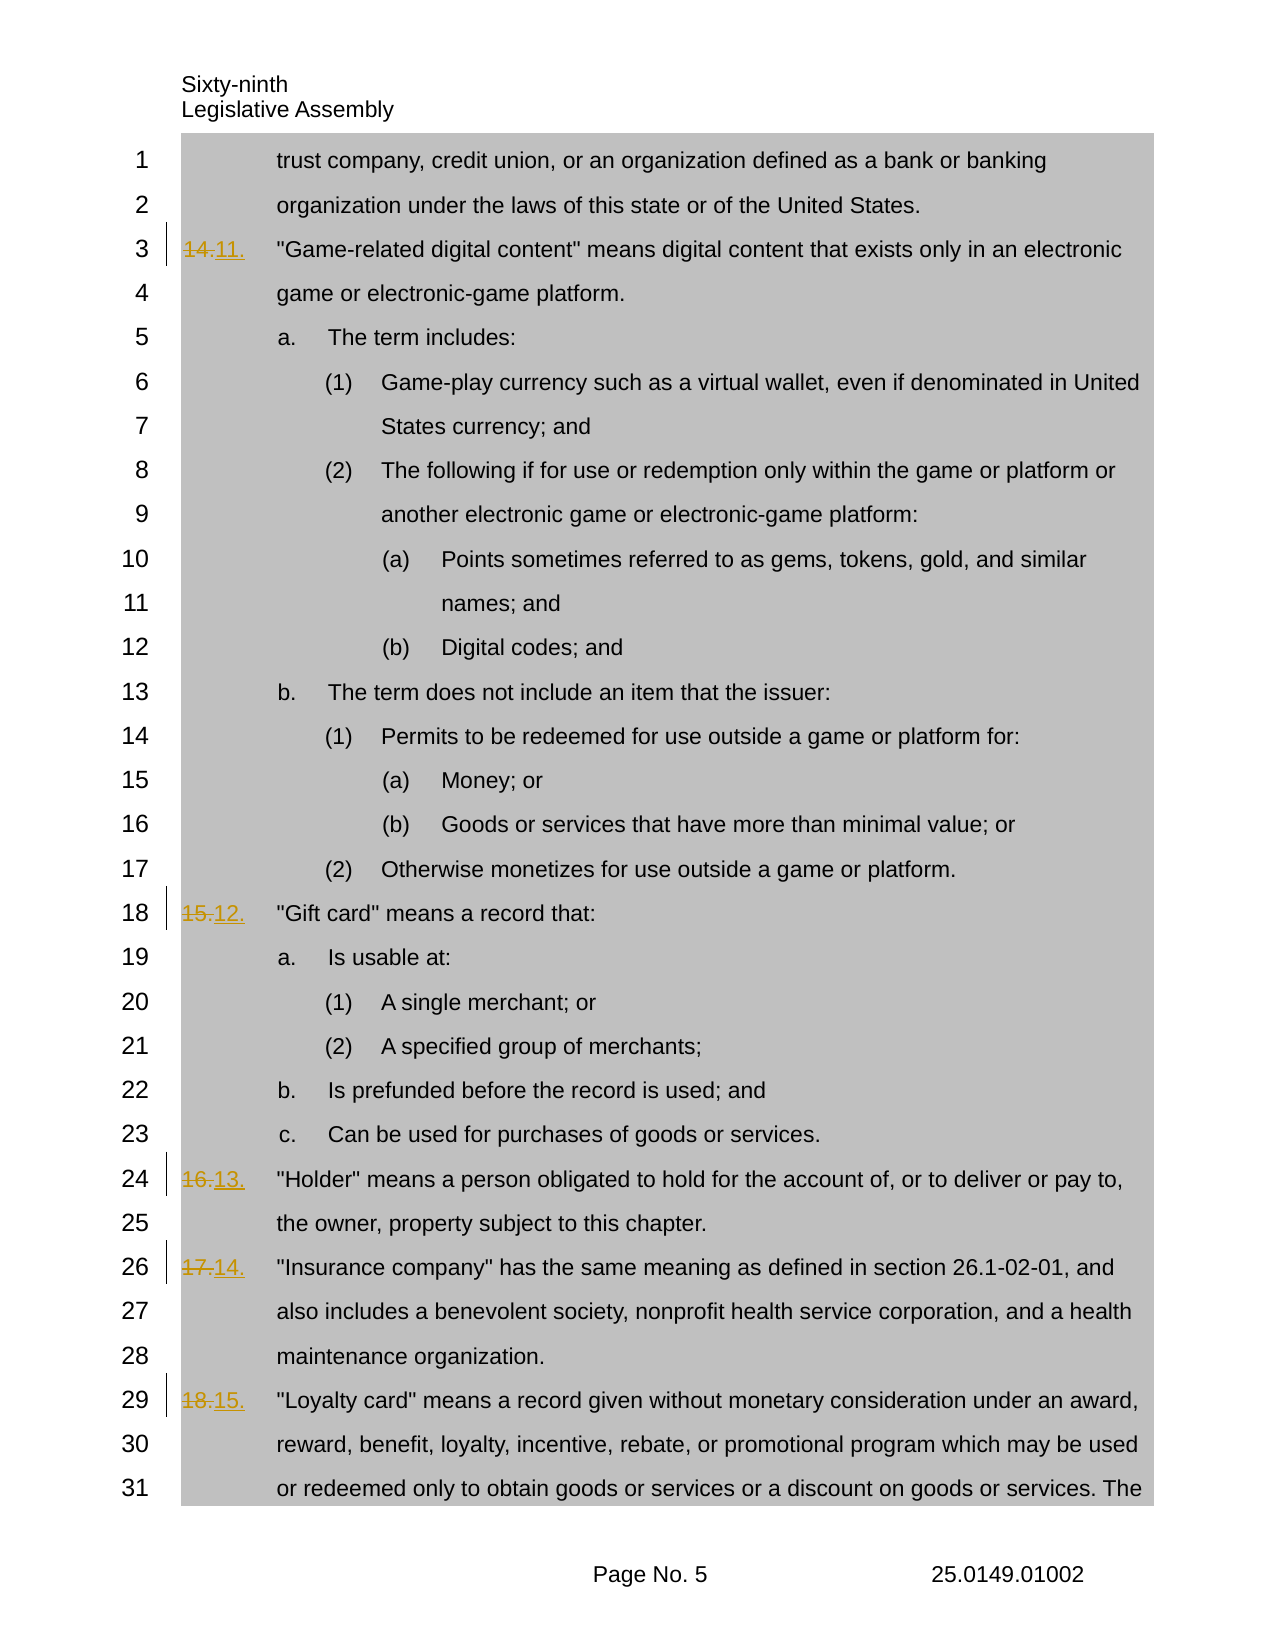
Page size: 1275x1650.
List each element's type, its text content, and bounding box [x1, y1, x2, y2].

text (2) Otherwise monetizes for use outside a game or platform. [181, 842, 1154, 886]
text trust company, credit union, or an organization defined as a bank or banking organization under the laws of this state or of the United States. [181, 133, 1154, 222]
text (1) Permits to be redeemed for use outside a game or platform for: [181, 709, 1154, 753]
text a. The term includes: [181, 310, 1154, 355]
text (a) Money; or [181, 753, 1154, 797]
text 11. "Game-related digital content" means digital content that exists only in an electronic game or electronic-game platform. [181, 222, 1154, 310]
text (1) Game-play currency such as a virtual wallet, even if denominated in United States currency; and [181, 355, 1154, 443]
text (1) A single merchant; or [181, 974, 1154, 1019]
text (b) Digital codes; and [181, 620, 1154, 664]
text (b) Goods or services that have more than minimal value; or [181, 797, 1154, 842]
text b. The term does not include an item that the issuer: [181, 664, 1154, 709]
text b. Is prefunded before the record is used; and [181, 1063, 1154, 1107]
text (2) A specified group of merchants; [181, 1019, 1154, 1063]
text 12. "Gift card" means a record that: [181, 886, 1154, 930]
text (a) Points sometimes referred to as gems, tokens, gold, and similar names; and [181, 532, 1154, 620]
text a. Is usable at: [181, 930, 1154, 974]
text 14. "Insurance company" has the same meaning as defined in section 26.1‑02‑01, and also includes a benevolent society, nonprofit health service corporation, and a health maintenance organization. [181, 1240, 1154, 1373]
text 13. "Holder" means a person obligated to hold for the account of, or to deliver or pay to, the owner, property subject to this chapter. [181, 1152, 1154, 1240]
text 15. "Loyalty card" means a record given without monetary consideration under an award, reward, benefit, loyalty, incentive, rebate, or promotional program which may be used or redeemed only to obtain goods or services or a discount on goods or services. The [181, 1373, 1154, 1506]
text (2) The following if for use or redemption only within the game or platform or another electronic game or electronic-game platform: [181, 443, 1154, 532]
text c. Can be used for purchases of goods or services. [181, 1107, 1154, 1152]
